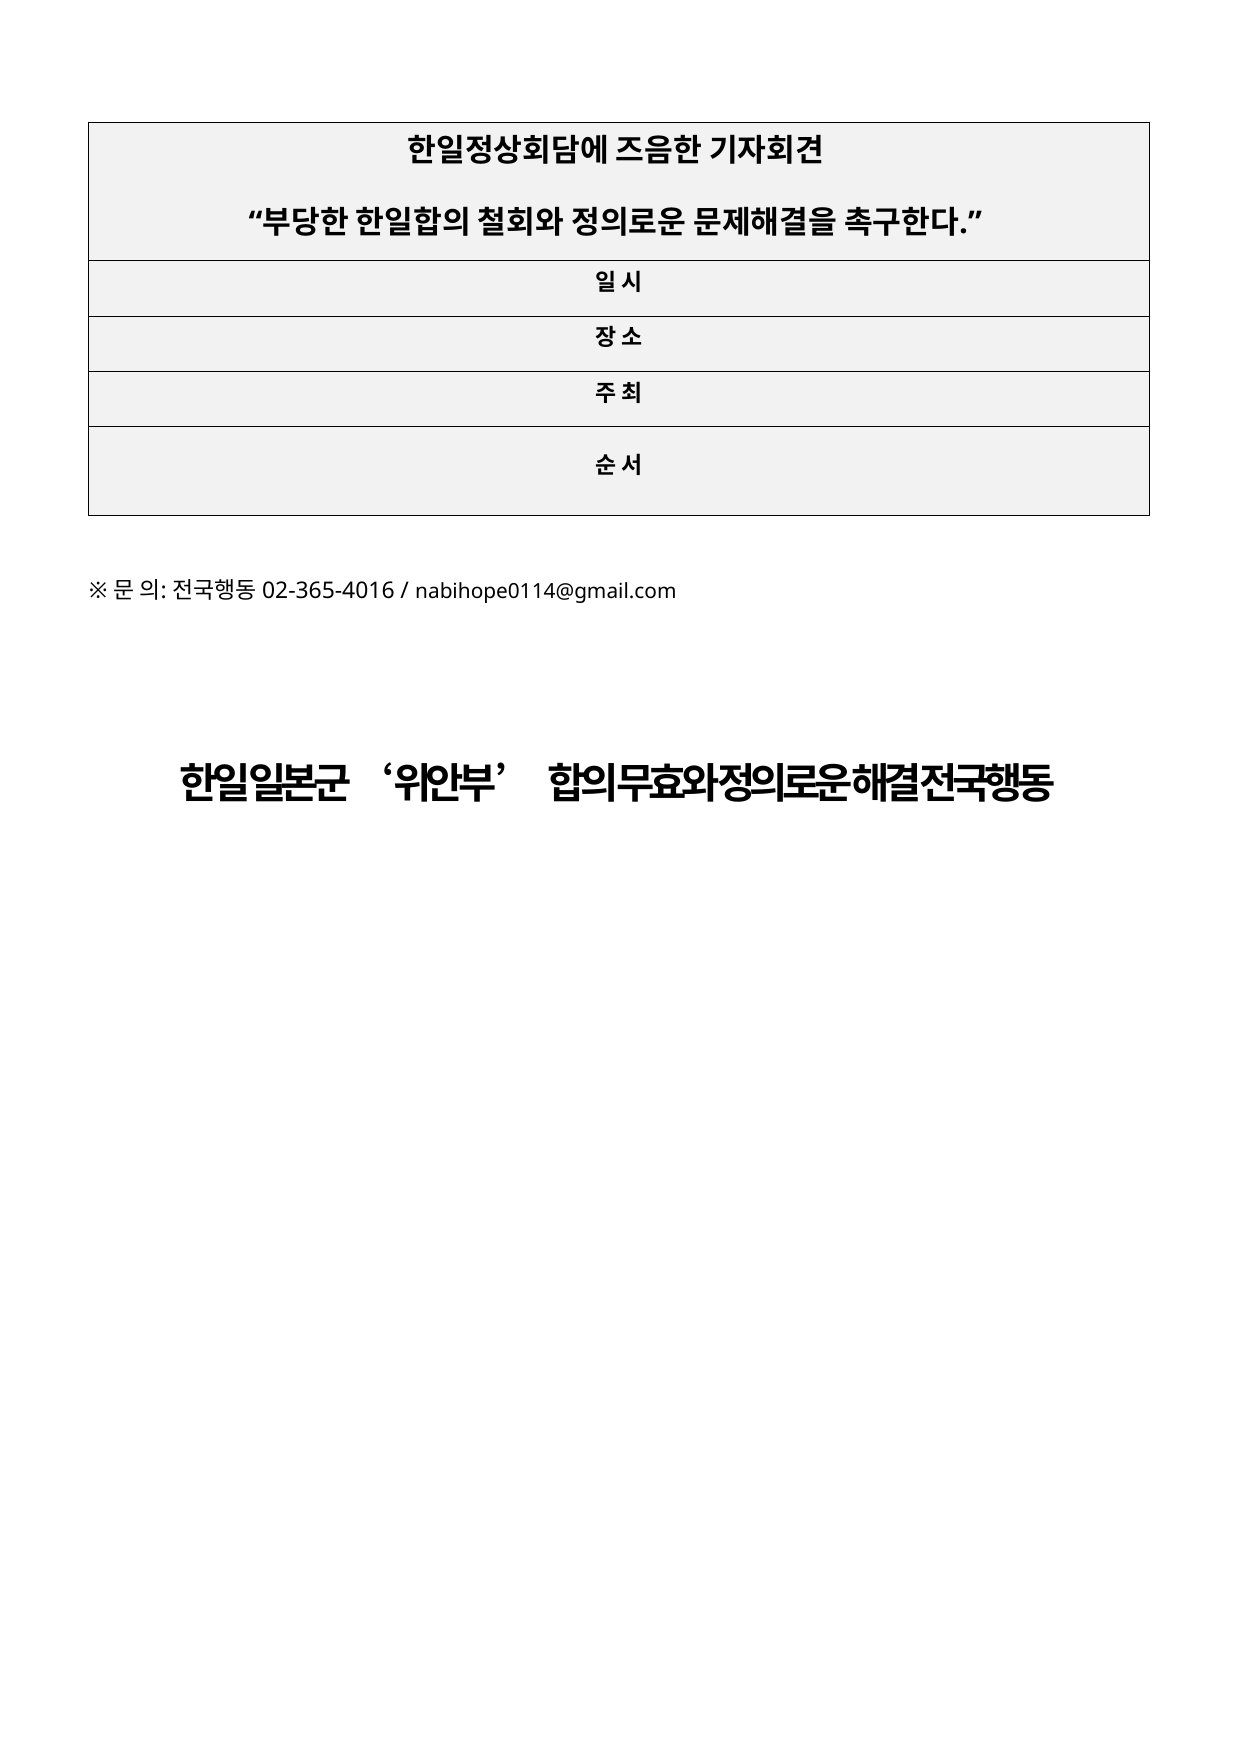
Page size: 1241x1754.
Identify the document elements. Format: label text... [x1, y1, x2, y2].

table_cell 일 시 [89, 261, 1149, 316]
text ※ 문 의: 전국행동 02-365-4016 / nabihope0114@gmail.com [88, 572, 1152, 605]
table_cell 주 최 [89, 372, 1149, 426]
text 한일 일본군‘위안부’ 합의 무효와 정의로운 해결 전국행동 [88, 750, 1152, 810]
table_cell 순 서 [89, 427, 1149, 515]
table_header 한일정상회담에 즈음한 기자회견 “부당한 한일합의 철회와 정의로운 문제해결을 촉구한다.” [89, 123, 1149, 260]
table_cell 장 소 [89, 317, 1149, 371]
